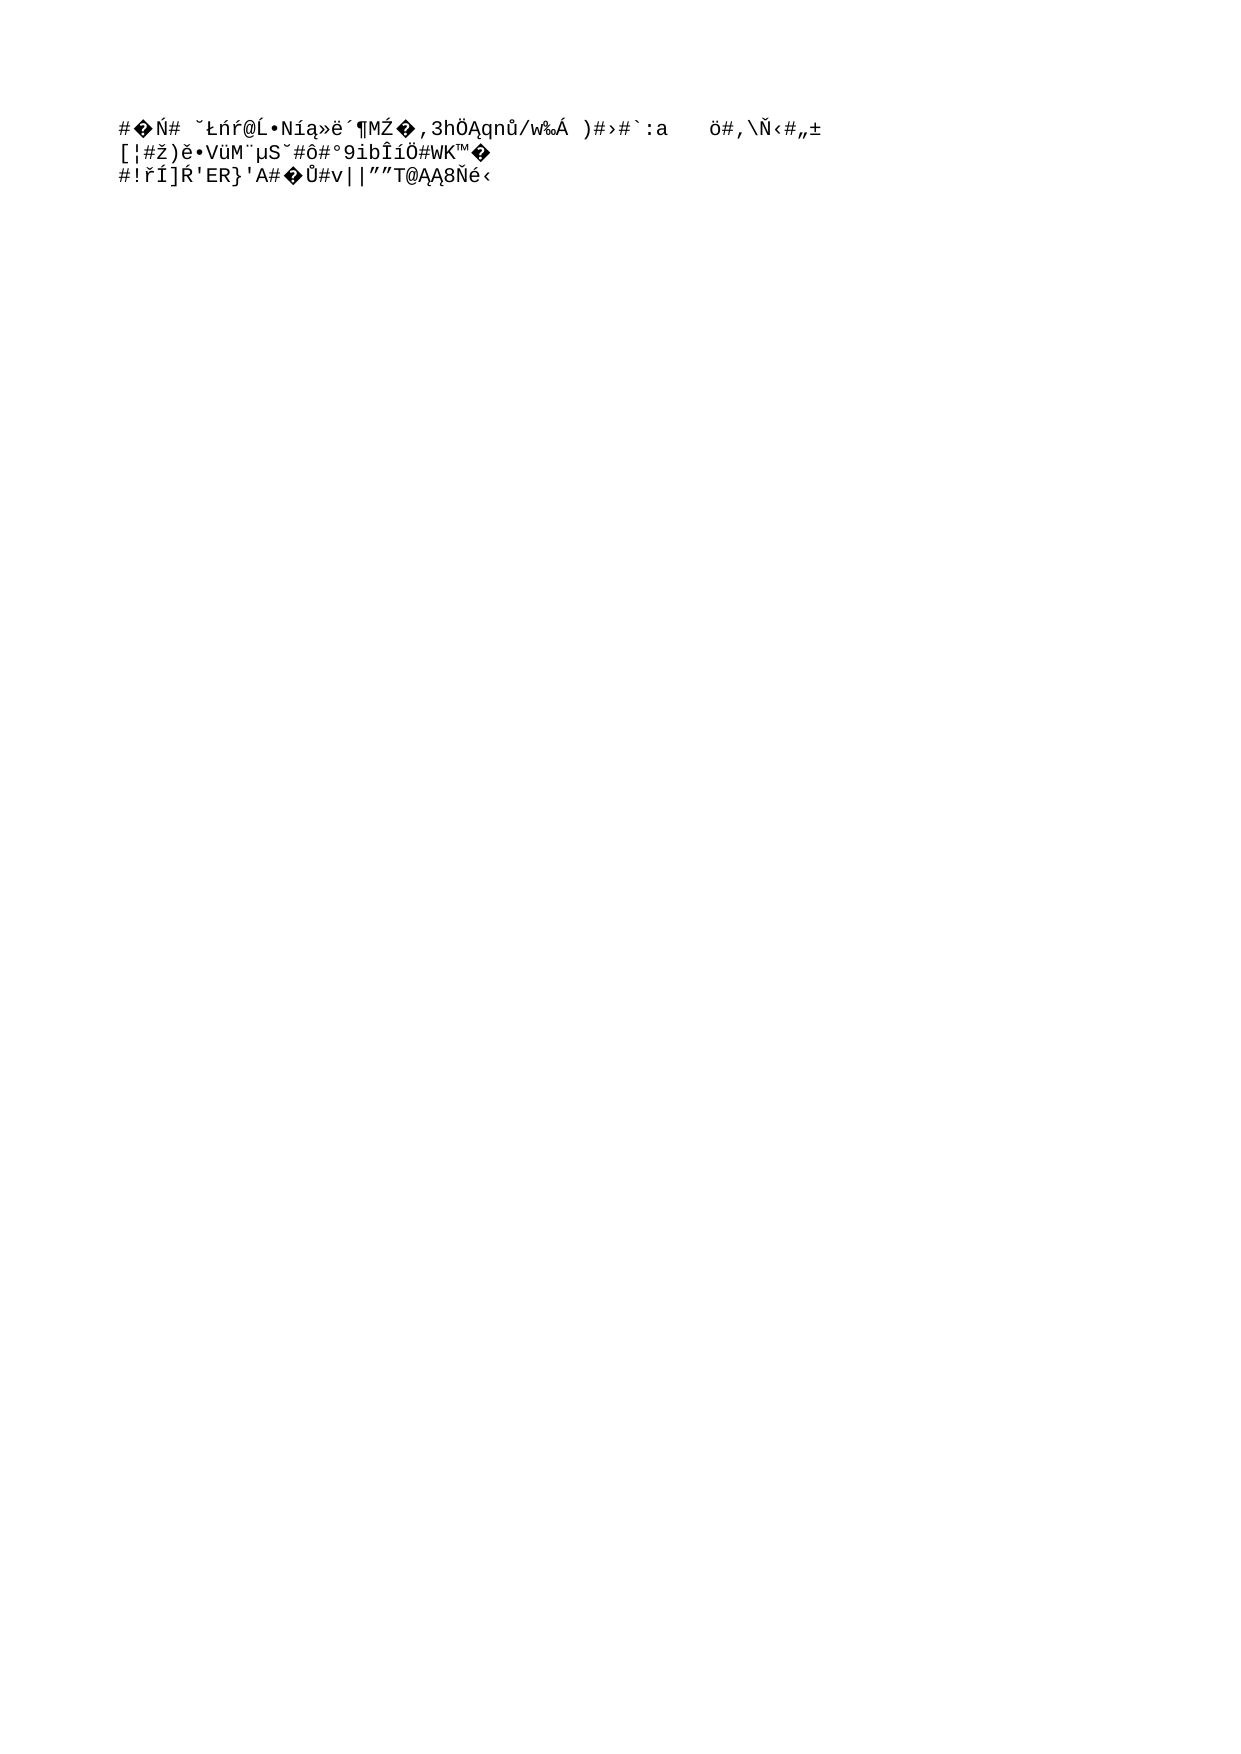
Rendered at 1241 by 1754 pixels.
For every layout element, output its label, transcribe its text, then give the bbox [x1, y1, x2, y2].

text #�Ń# ˘Łńŕ@Ĺ•Níą»ë´¶MŹ�,3hÖĄqnů/w‰Á )#›#`:a ö#‚\Ň‹#„±[¦#ž)ě•VüM¨µS˘#ô#°9ibÎíÖ#WK™� #!řÍ]Ŕ'ER}'A#�Ů#v||””T@ĄĄ8Ňé‹ [118, 118, 1122, 189]
